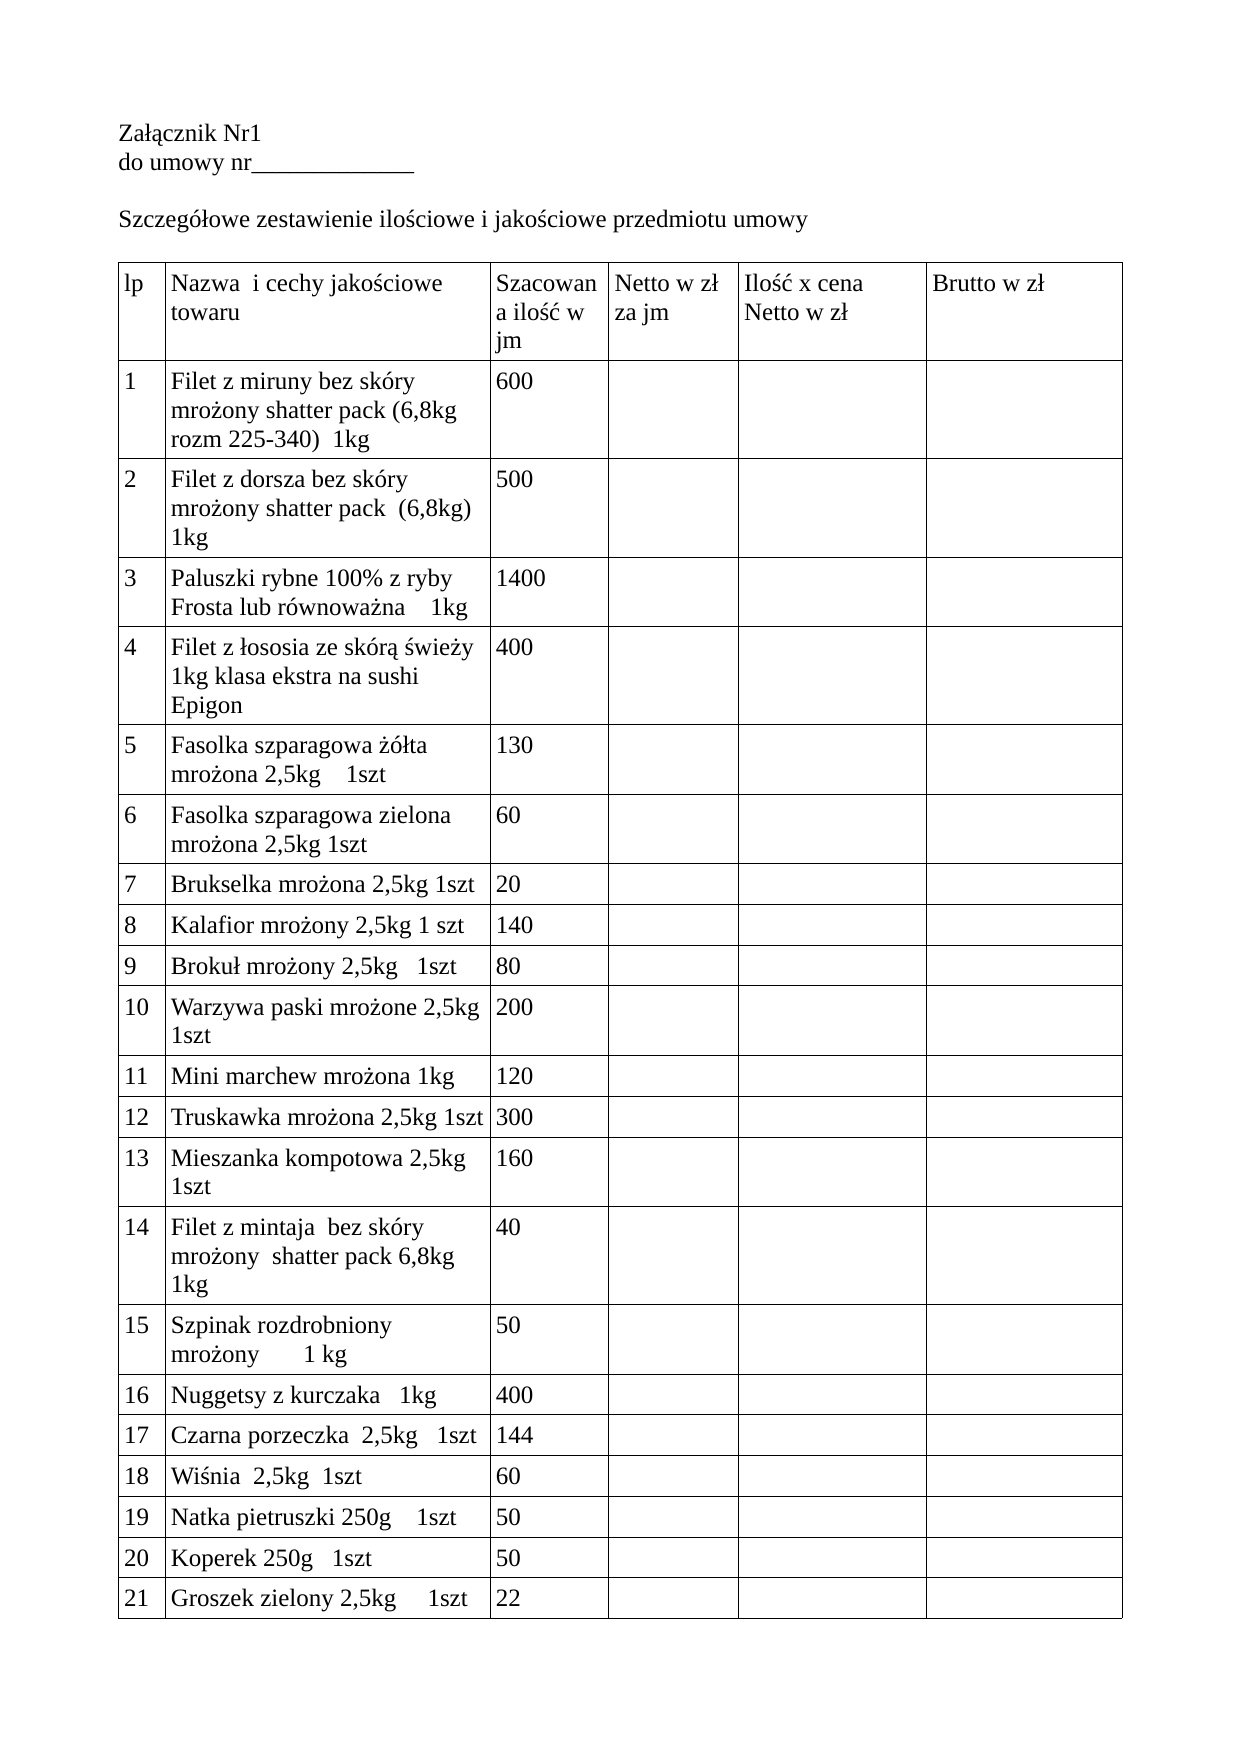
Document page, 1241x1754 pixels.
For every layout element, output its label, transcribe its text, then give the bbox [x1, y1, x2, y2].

table_cell Szpinak rozdrobniony mrożony 1 kg [166, 1305, 490, 1373]
text Szczegółowe zestawienie ilościowe i jakościowe przedmiotu umowy [118, 204, 1122, 233]
table_cell [927, 558, 1122, 626]
table_cell 7 [119, 864, 165, 904]
table_cell Paluszki rybne 100% z ryby Frosta lub równoważna 1kg [166, 558, 490, 626]
table_cell Natka pietruszki 250g 1szt [166, 1497, 490, 1536]
table_cell [927, 1456, 1122, 1496]
table_cell 19 [119, 1497, 165, 1536]
table_cell Groszek zielony 2,5kg 1szt [166, 1578, 490, 1618]
table_cell [927, 361, 1122, 458]
table_cell [739, 795, 926, 863]
table_cell 15 [119, 1305, 165, 1373]
table_cell 50 [491, 1497, 608, 1536]
table_cell [739, 1138, 926, 1206]
table_cell [739, 1456, 926, 1496]
table_cell [609, 905, 738, 945]
table_cell [609, 1375, 738, 1414]
table_cell [609, 946, 738, 985]
table_cell [609, 459, 738, 557]
table_cell 16 [119, 1375, 165, 1414]
table_cell Truskawka mrożona 2,5kg 1szt [166, 1097, 490, 1136]
table_cell 400 [491, 627, 608, 724]
table_cell [927, 1138, 1122, 1206]
table_cell 6 [119, 795, 165, 863]
table_cell [609, 864, 738, 904]
table_cell 9 [119, 946, 165, 985]
table_cell 120 [491, 1056, 608, 1096]
table_cell [739, 627, 926, 724]
table_cell Wiśnia 2,5kg 1szt [166, 1456, 490, 1496]
table_cell 200 [491, 986, 608, 1055]
table_cell Filet z mintaja bez skóry mrożony shatter pack 6,8kg 1kg [166, 1207, 490, 1304]
table_cell 14 [119, 1207, 165, 1304]
table_cell [609, 986, 738, 1055]
table_cell [739, 361, 926, 458]
table_cell [739, 1538, 926, 1577]
table_cell Mieszanka kompotowa 2,5kg 1szt [166, 1138, 490, 1206]
table_cell [927, 1207, 1122, 1304]
table_cell 22 [491, 1578, 608, 1618]
table_cell [609, 1497, 738, 1536]
table_cell [609, 1097, 738, 1136]
table_cell [739, 1207, 926, 1304]
table_cell [927, 1056, 1122, 1096]
table_cell 11 [119, 1056, 165, 1096]
table_cell 50 [491, 1305, 608, 1373]
table_cell [927, 725, 1122, 794]
table_cell [927, 627, 1122, 724]
table_cell Czarna porzeczka 2,5kg 1szt [166, 1415, 490, 1455]
table_cell [927, 946, 1122, 985]
table_header Szacowana ilość w jm [491, 263, 608, 360]
table_cell Kalafior mrożony 2,5kg 1 szt [166, 905, 490, 945]
table_cell 130 [491, 725, 608, 794]
table_cell Mini marchew mrożona 1kg [166, 1056, 490, 1096]
table_cell Nuggetsy z kurczaka 1kg [166, 1375, 490, 1414]
table_cell [927, 986, 1122, 1055]
table_cell 2 [119, 459, 165, 557]
table_cell [609, 1138, 738, 1206]
table_cell [609, 1578, 738, 1618]
table_cell [927, 905, 1122, 945]
table_cell 8 [119, 905, 165, 945]
table_cell [739, 1056, 926, 1096]
table_header Brutto w zł [927, 263, 1122, 360]
table_cell [739, 946, 926, 985]
table_cell 80 [491, 946, 608, 985]
table_cell [739, 1305, 926, 1373]
table_cell Warzywa paski mrożone 2,5kg 1szt [166, 986, 490, 1055]
table_header lp [119, 263, 165, 360]
table_cell [927, 864, 1122, 904]
table_cell [927, 1538, 1122, 1577]
table_cell [609, 1056, 738, 1096]
table_cell [609, 1456, 738, 1496]
table_cell [927, 1305, 1122, 1373]
table_cell [609, 1305, 738, 1373]
table_cell Fasolka szparagowa zielona mrożona 2,5kg 1szt [166, 795, 490, 863]
table_cell 1400 [491, 558, 608, 626]
table_cell [927, 1375, 1122, 1414]
table_cell 17 [119, 1415, 165, 1455]
table_cell 400 [491, 1375, 608, 1414]
table_cell [609, 361, 738, 458]
table_cell Fasolka szparagowa żółta mrożona 2,5kg 1szt [166, 725, 490, 794]
table_cell [739, 1097, 926, 1136]
table_cell 140 [491, 905, 608, 945]
table_cell [927, 1578, 1122, 1618]
table_cell 4 [119, 627, 165, 724]
text Załącznik Nr1 [118, 118, 1122, 147]
table_cell Filet z dorsza bez skóry mrożony shatter pack (6,8kg) 1kg [166, 459, 490, 557]
table_cell [927, 1097, 1122, 1136]
table_cell [739, 986, 926, 1055]
table_cell [927, 459, 1122, 557]
table_cell [609, 627, 738, 724]
table_cell Brokuł mrożony 2,5kg 1szt [166, 946, 490, 985]
table_cell 160 [491, 1138, 608, 1206]
table_cell [927, 1497, 1122, 1536]
table_cell 10 [119, 986, 165, 1055]
table_cell [609, 1538, 738, 1577]
table_cell [739, 1578, 926, 1618]
table_cell [739, 1497, 926, 1536]
table_cell Filet z miruny bez skóry mrożony shatter pack (6,8kg rozm 225-340) 1kg [166, 361, 490, 458]
table_cell [739, 459, 926, 557]
table_cell [739, 1415, 926, 1455]
table_cell Koperek 250g 1szt [166, 1538, 490, 1577]
table_cell [609, 1415, 738, 1455]
table_cell 12 [119, 1097, 165, 1136]
table_cell 18 [119, 1456, 165, 1496]
table_cell 600 [491, 361, 608, 458]
table_cell 20 [491, 864, 608, 904]
table_cell [739, 558, 926, 626]
table_cell 21 [119, 1578, 165, 1618]
table_header Ilość x cena Netto w zł [739, 263, 926, 360]
table_cell [927, 795, 1122, 863]
table_header Nazwa i cechy jakościowe towaru [166, 263, 490, 360]
table_cell 3 [119, 558, 165, 626]
table_cell [609, 1207, 738, 1304]
table_cell 144 [491, 1415, 608, 1455]
table_cell 60 [491, 1456, 608, 1496]
table_cell [609, 558, 738, 626]
table_cell [739, 905, 926, 945]
table_cell 13 [119, 1138, 165, 1206]
table_cell 500 [491, 459, 608, 557]
table_cell [739, 725, 926, 794]
table_cell [739, 864, 926, 904]
table_cell Filet z łososia ze skórą świeży 1kg klasa ekstra na sushi Epigon [166, 627, 490, 724]
table_cell 60 [491, 795, 608, 863]
table_cell [927, 1415, 1122, 1455]
table_cell 40 [491, 1207, 608, 1304]
table_cell [739, 1375, 926, 1414]
table_cell 300 [491, 1097, 608, 1136]
table_cell 1 [119, 361, 165, 458]
table_header Netto w zł za jm [609, 263, 738, 360]
table_cell 20 [119, 1538, 165, 1577]
table_cell 50 [491, 1538, 608, 1577]
text do umowy nr_____________ [118, 147, 1122, 176]
table_cell 5 [119, 725, 165, 794]
table_cell [609, 795, 738, 863]
table_cell Brukselka mrożona 2,5kg 1szt [166, 864, 490, 904]
table_cell [609, 725, 738, 794]
